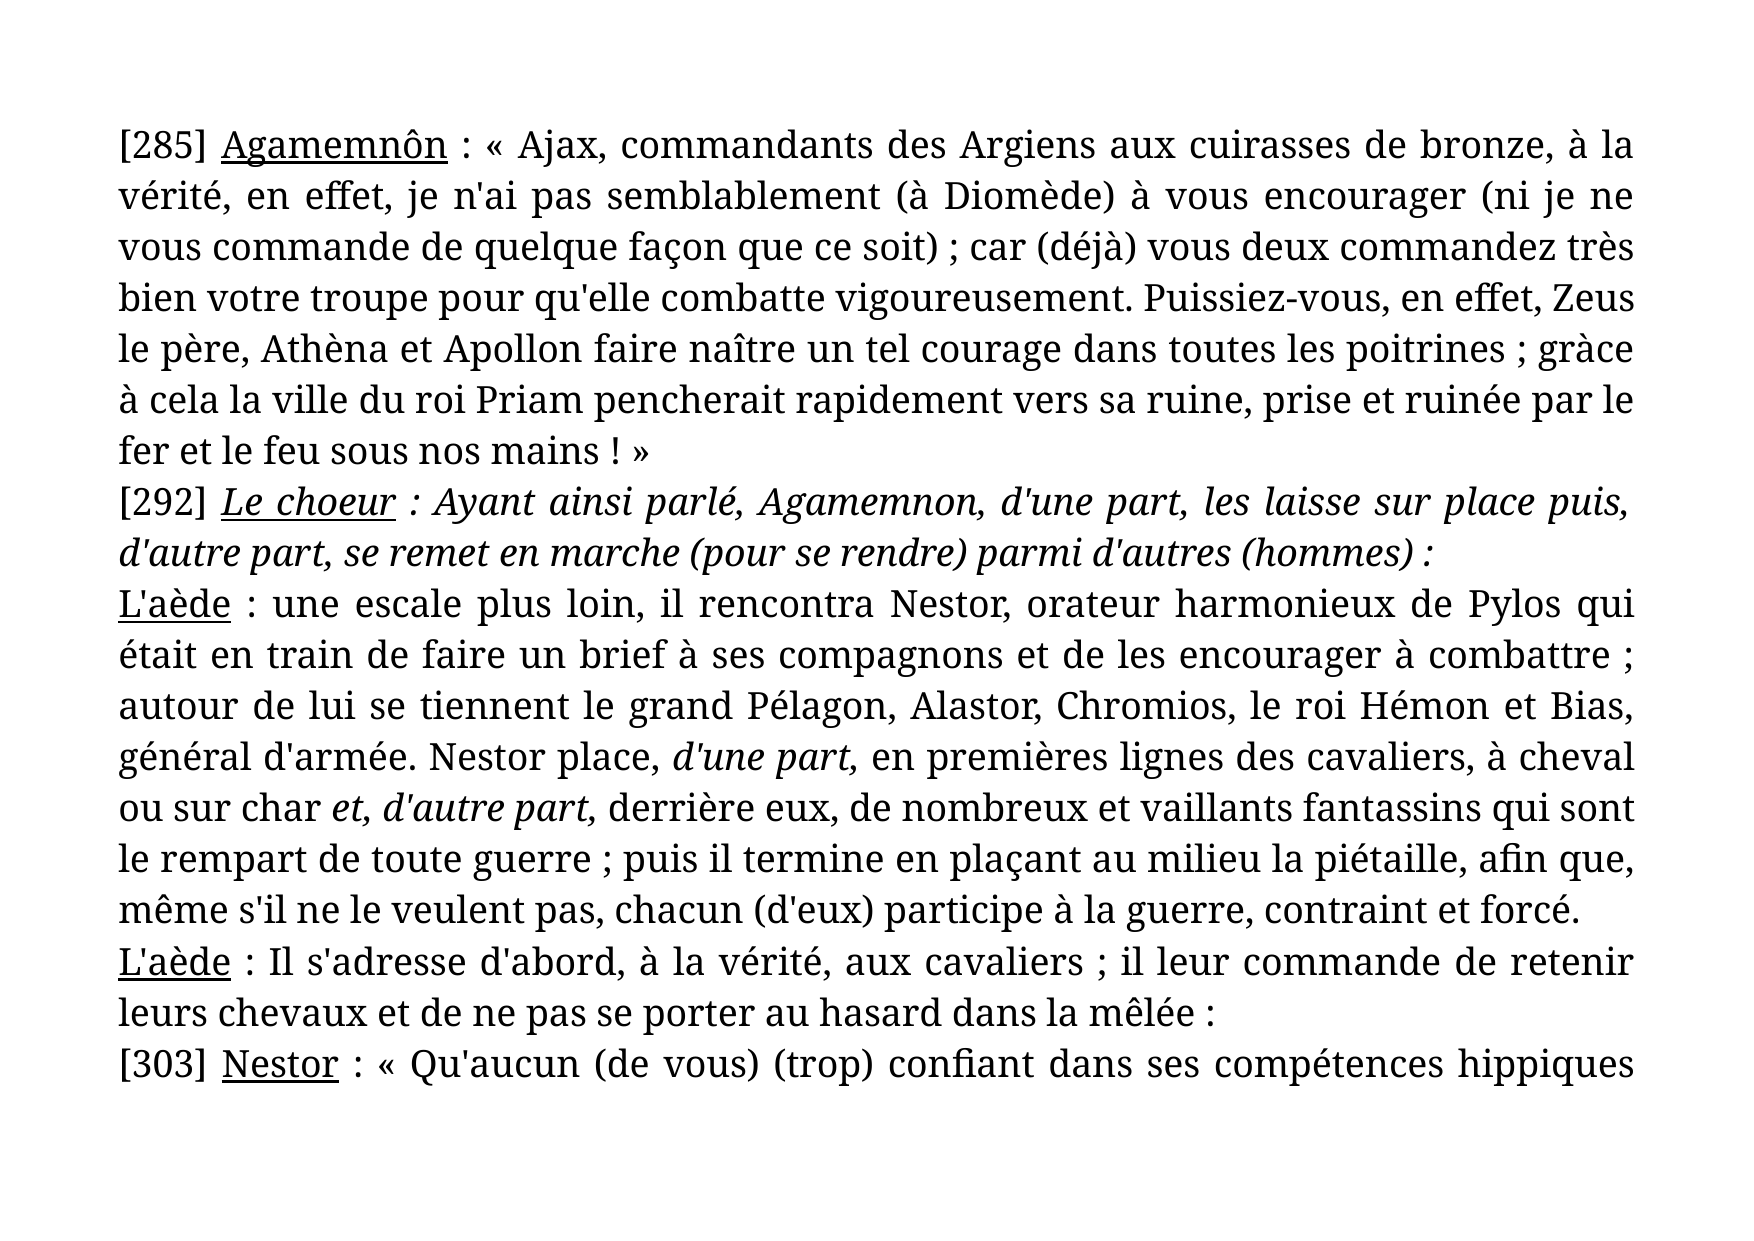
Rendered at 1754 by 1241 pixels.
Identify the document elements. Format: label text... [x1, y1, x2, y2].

text [303] Nestor : « Qu'aucun (de vous) (trop) confiant dans ses compétences hippiques [118, 1037, 1636, 1088]
text [292] Le choeur : Ayant ainsi parlé, Agamemnon, d'une part, les laisse sur place puis, d'autre part, se remet en marche (pour se rendre) parmi d'autres (hommes) : [118, 475, 1636, 577]
text [285] Agamemnôn : « Ajax, commandants des Argiens aux cuirasses de bronze, à la vérité, en effet, je n'ai pas semblablement (à Diomède) à vous encourager (ni je ne vous commande de quelque façon que ce soit) ; car (déjà) vous deux commandez très bien votre troupe pour qu'elle combatte vigoureusement. Puissiez-vous, en effet, Zeus le père, Athèna et Apollon faire naître un tel courage dans toutes les poitrines ; gràce à cela la ville du roi Priam pencherait rapidement vers sa ruine, prise et ruinée par le fer et le feu sous nos mains ! » [118, 118, 1636, 475]
text L'aède : une escale plus loin, il rencontra Nestor, orateur harmonieux de Pylos qui était en train de faire un brief à ses compagnons et de les encourager à combattre ; autour de lui se tiennent le grand Pélagon, Alastor, Chromios, le roi Hémon et Bias, général d'armée. Nestor place, d'une part, en premières lignes des cavaliers, à cheval ou sur char et, d'autre part, derrière eux, de nombreux et vaillants fantassins qui sont le rempart de toute guerre ; puis il termine en plaçant au milieu la piétaille, afin que, même s'il ne le veulent pas, chacun (d'eux) participe à la guerre, contraint et forcé. [118, 577, 1636, 935]
text L'aède : Il s'adresse d'abord, à la vérité, aux cavaliers ; il leur commande de retenir leurs chevaux et de ne pas se porter au hasard dans la mêlée : [118, 935, 1636, 1037]
